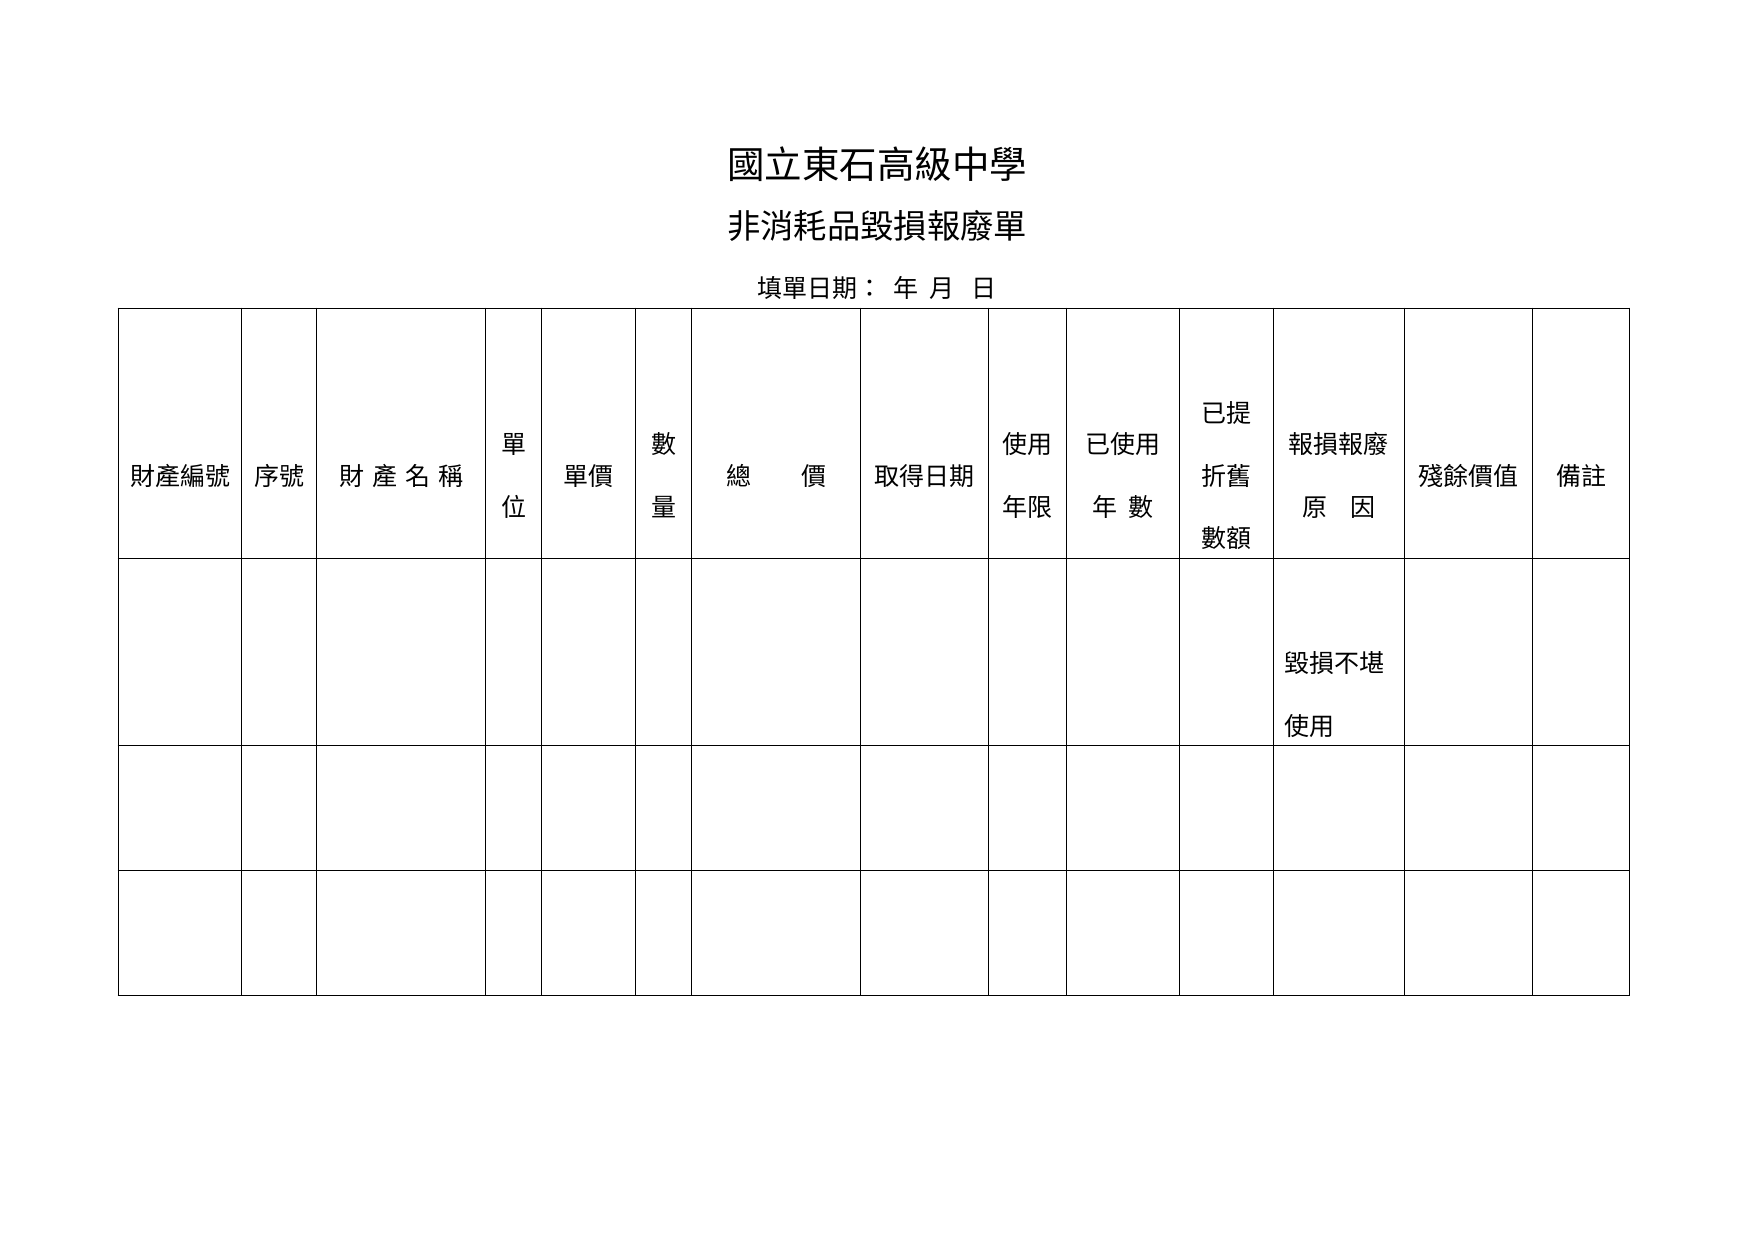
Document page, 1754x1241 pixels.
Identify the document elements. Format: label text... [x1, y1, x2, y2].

table_header 單價 [542, 309, 635, 558]
table_cell [242, 871, 316, 995]
table_cell [692, 559, 860, 745]
table_header 序號 [242, 309, 316, 558]
table_cell [1533, 871, 1629, 995]
table_cell [1274, 871, 1404, 995]
table_cell [542, 871, 635, 995]
table_cell [119, 746, 241, 870]
table_cell [317, 559, 485, 745]
text 填單日期： 年 月 日 [118, 245, 1636, 308]
table_cell [989, 746, 1066, 870]
table_cell [1405, 871, 1532, 995]
table_cell [1067, 559, 1179, 745]
table_header 取得日期 [861, 309, 988, 558]
table_cell [636, 559, 691, 745]
table_cell [692, 871, 860, 995]
table_cell [861, 559, 988, 745]
table_cell [1405, 559, 1532, 745]
table_cell [861, 871, 988, 995]
text 國立東石高級中學 [118, 120, 1636, 183]
table_header 殘餘價值 [1405, 309, 1532, 558]
table_cell [486, 871, 541, 995]
table_header 報損報廢原 因 [1274, 309, 1404, 558]
table_cell [1067, 746, 1179, 870]
table_cell [861, 746, 988, 870]
table_cell [989, 871, 1066, 995]
table_header 總價 [692, 309, 860, 558]
table_cell [692, 746, 860, 870]
table_cell [989, 559, 1066, 745]
table_cell [1533, 746, 1629, 870]
table_cell [1180, 559, 1273, 745]
table_cell [317, 871, 485, 995]
table_header 已提折舊數額 [1180, 309, 1273, 558]
table_cell 毀損不堪使用 [1274, 559, 1404, 745]
table_cell [486, 559, 541, 745]
table_cell [542, 559, 635, 745]
table_cell [119, 559, 241, 745]
table_cell [1405, 746, 1532, 870]
table_cell [636, 871, 691, 995]
table_cell [636, 746, 691, 870]
text 非消耗品毀損報廢單 [118, 183, 1636, 245]
table_cell [317, 746, 485, 870]
table_header 使用年限 [989, 309, 1066, 558]
table_cell [242, 746, 316, 870]
table_header 財產名稱 [317, 309, 485, 558]
table_header 已使用年 數 [1067, 309, 1179, 558]
table_cell [1067, 871, 1179, 995]
table_cell [119, 871, 241, 995]
table_header 財產編號 [119, 309, 241, 558]
table_cell [1180, 871, 1273, 995]
table_cell [1274, 746, 1404, 870]
table_cell [542, 746, 635, 870]
table_header 數量 [636, 309, 691, 558]
table_cell [486, 746, 541, 870]
table_header 單位 [486, 309, 541, 558]
table_cell [242, 559, 316, 745]
table_cell [1180, 746, 1273, 870]
table_cell [1533, 559, 1629, 745]
table_header 備註 [1533, 309, 1629, 558]
